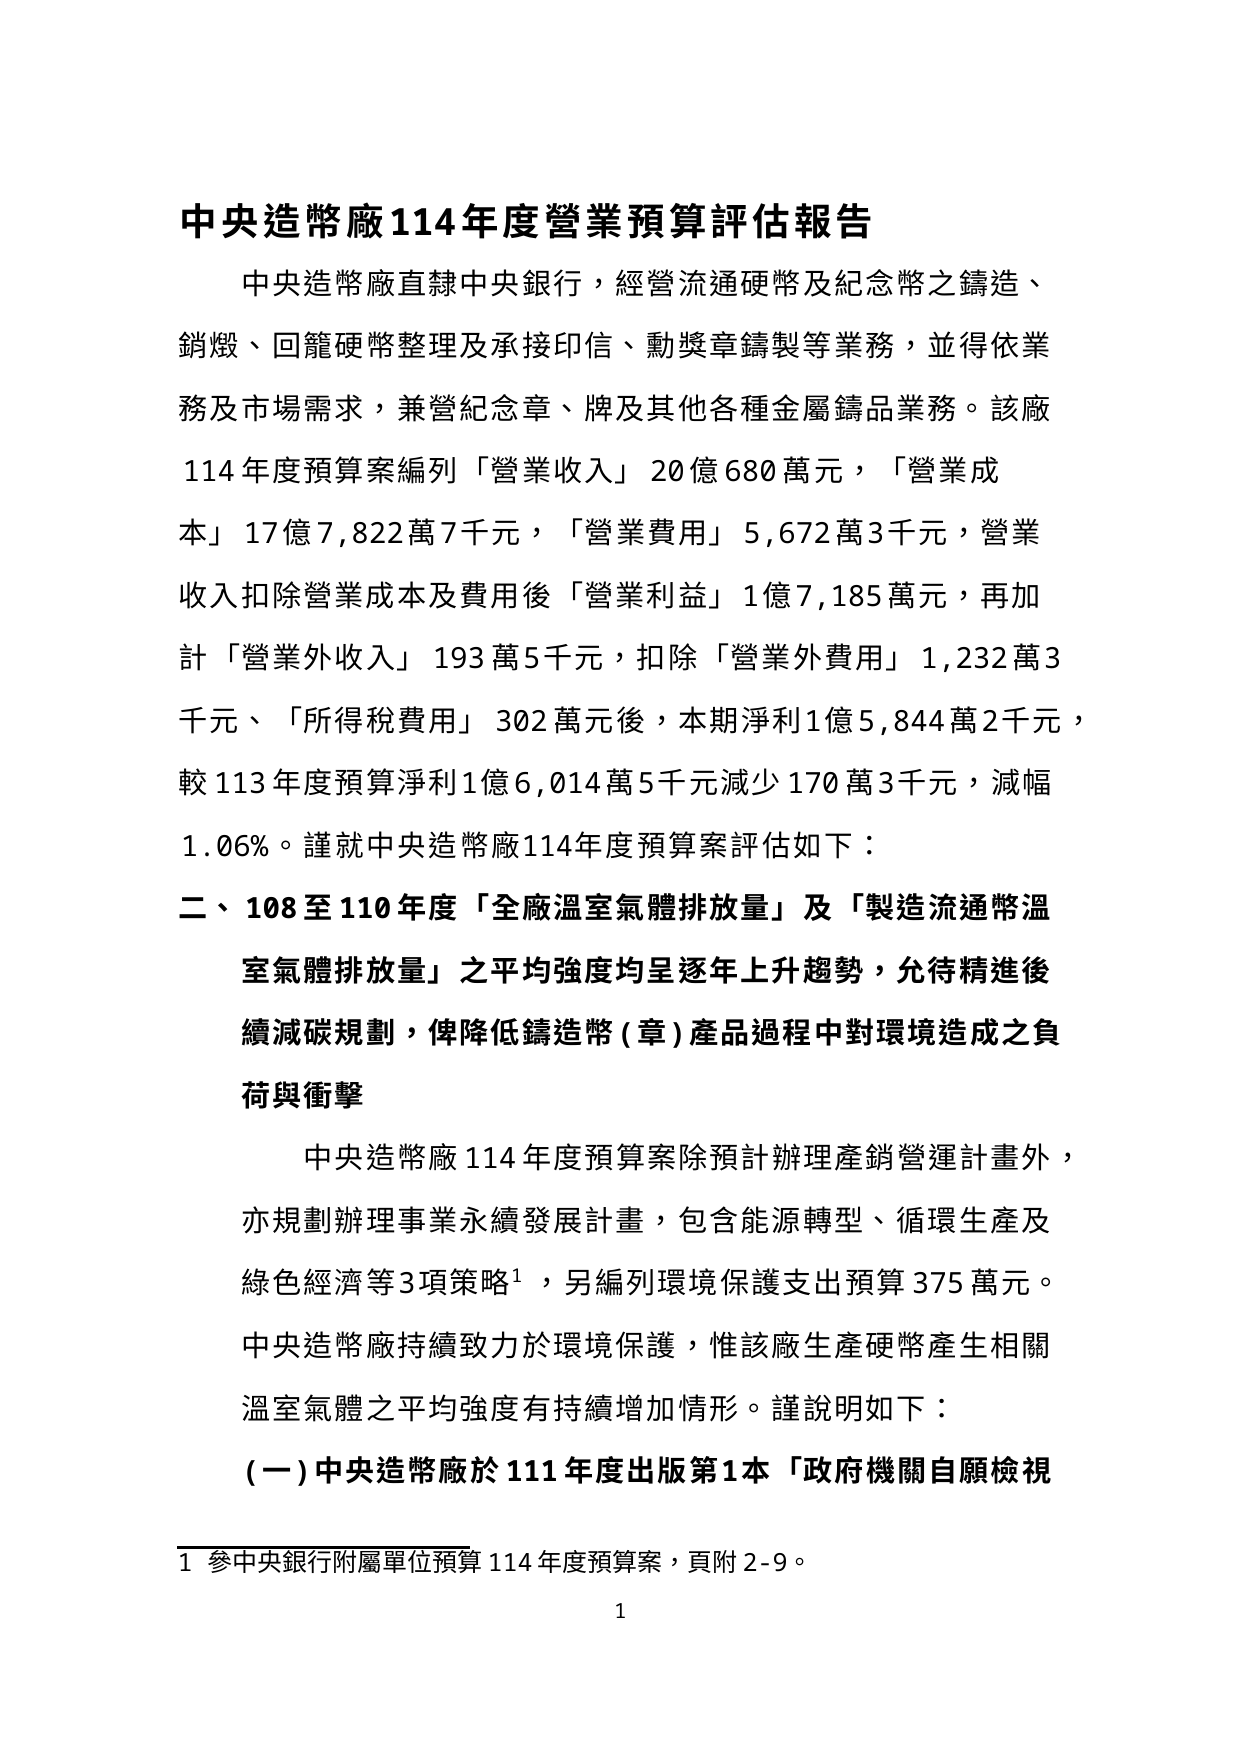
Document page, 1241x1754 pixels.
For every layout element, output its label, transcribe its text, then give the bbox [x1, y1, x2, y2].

text 中央造幣廠直隸中央銀行，經營流通硬幣及紀念幣之鑄造、銷燬、回籠硬幣整理及承接印信、勳獎章鑄製等業務，並得依業務及市場需求，兼營紀念章、牌及其他各種金屬鑄品業務。該廠114年度預算案編列「營業收入」20億680萬元，「營業成本」17億7,822萬7千元，「營業費用」5,672萬3千元，營業收入扣除營業成本及費用後「營業利益」1億7,185萬元，再加計「營業外收入」193萬5千元，扣除「營業外費用」1,232萬3千元、「所得稅費用」302萬元後，本期淨利1億5,844萬2千元，較113年度預算淨利1億6,014萬5千元減少170萬3千元，減幅1.06%。謹就中央造幣廠114年度預算案評估如下： [177, 240, 1063, 865]
text (一)中央造幣廠於111年度出版第1本「政府機關自願檢視 [236, 1427, 1063, 1490]
text 參中央銀行附屬單位預算114年度預算案，頁附2-9。 [177, 1548, 1063, 1577]
text 中央造幣廠114年度預算案除預計辦理產銷營運計畫外，亦規劃辦理事業永續發展計畫，包含能源轉型、循環生產及綠色經濟等3項策略，另編列環境保護支出預算375萬元。中央造幣廠持續致力於環境保護，惟該廠生產硬幣產生相關溫室氣體之平均強度有持續增加情形。謹說明如下： [236, 1115, 1063, 1427]
text 中央造幣廠114年度營業預算評估報告 [177, 177, 1063, 240]
text 二、108至110年度「全廠溫室氣體排放量」及「製造流通幣溫室氣體排放量」之平均強度均呈逐年上升趨勢，允待精進後續減碳規劃，俾降低鑄造幣(章)產品過程中對環境造成之負荷與衝擊 [177, 865, 1063, 1115]
